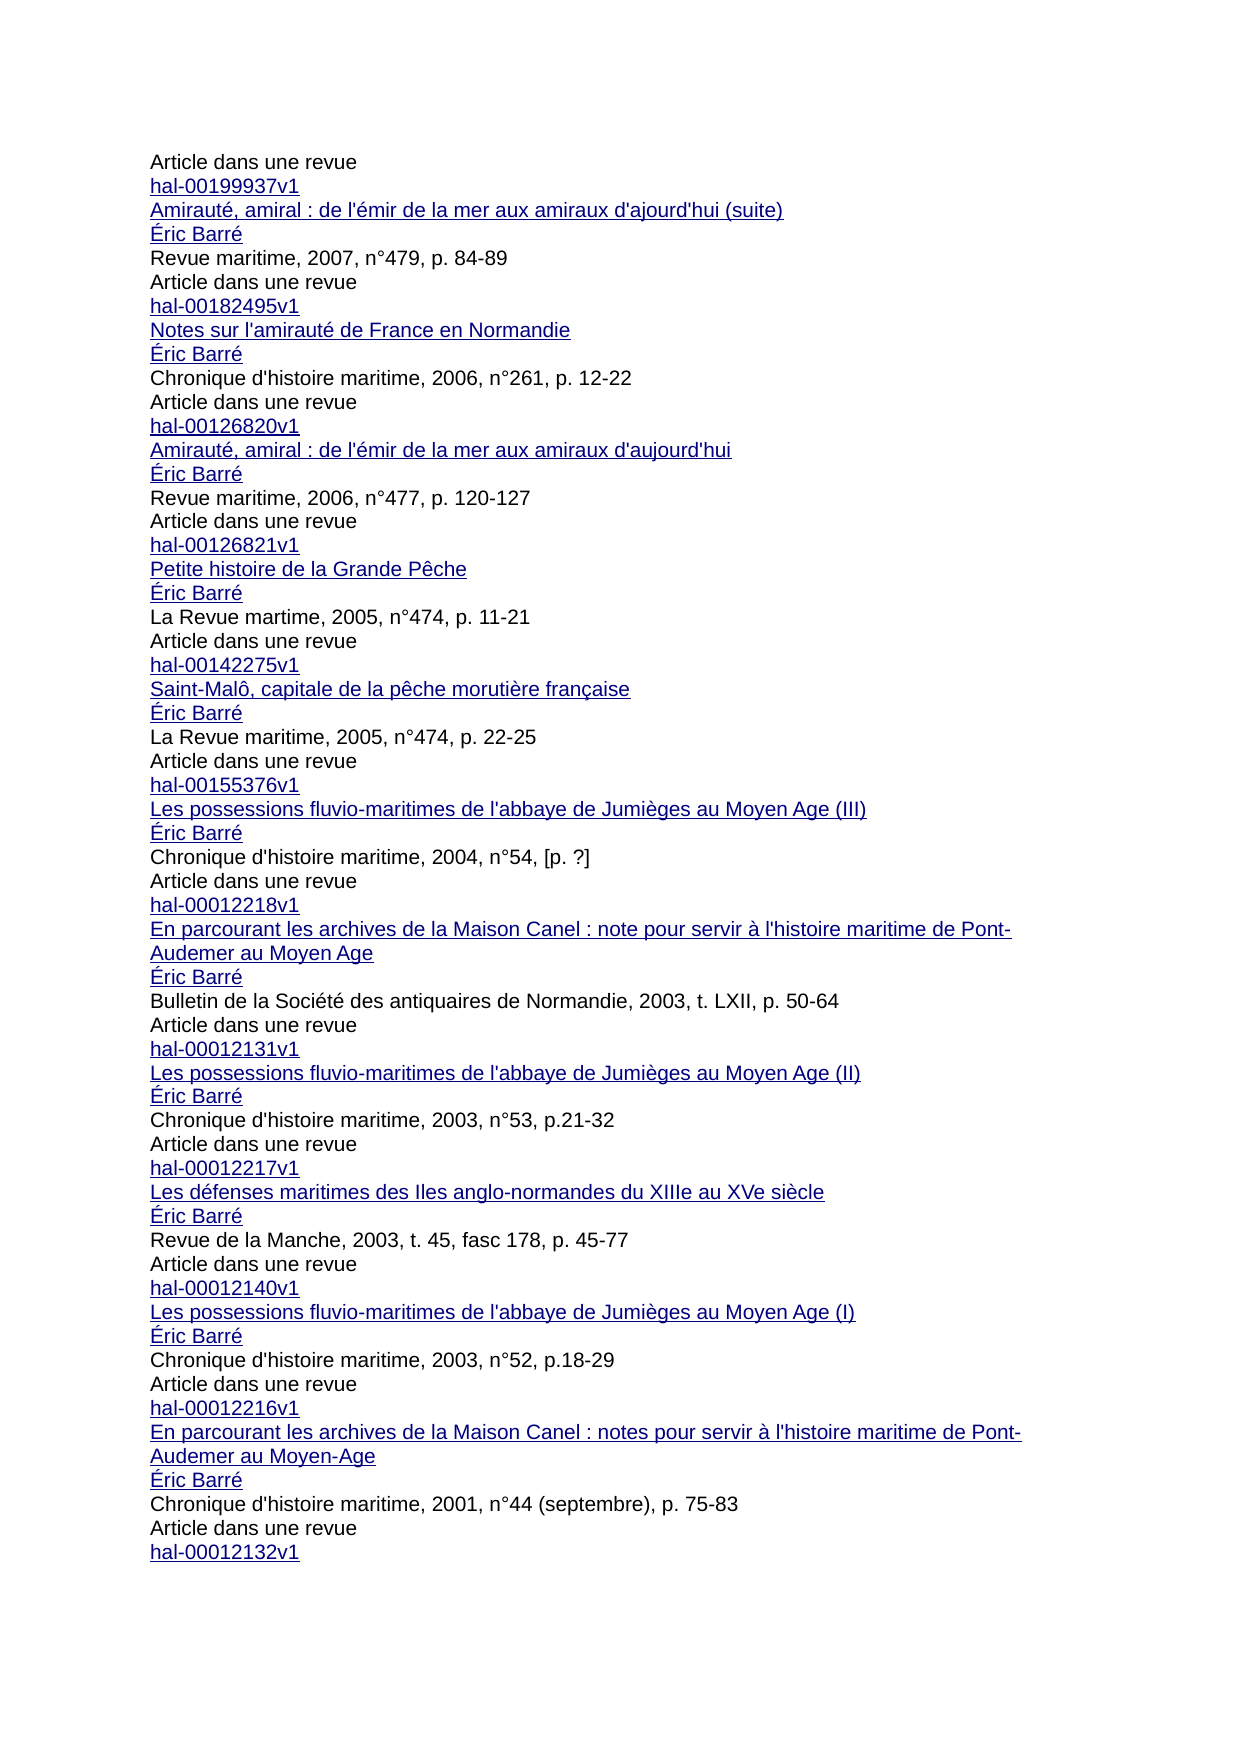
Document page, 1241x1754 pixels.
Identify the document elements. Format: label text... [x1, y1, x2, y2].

table_cell Les défenses maritimes des Iles anglo-normandes du XIIIe au XVe siècle Éric Barré Revue de la Manche, 2003, t. 45, fasc 178, p. 45-77 Article dans une revue hal-00012140v1 [150, 1180, 1090, 1300]
table_cell Amirauté, amiral : de l'émir de la mer aux amiraux d'aujourd'hui Éric Barré Revue maritime, 2006, n°477, p. 120-127 Article dans une revue hal-00126821v1 [150, 438, 1090, 557]
table_cell Amirauté, amiral : de l'émir de la mer aux amiraux d'ajourd'hui (suite) Éric Barré Revue maritime, 2007, n°479, p. 84-89 Article dans une revue hal-00182495v1 [150, 198, 1090, 318]
table_cell Notes sur l'amirauté de France en Normandie Éric Barré Chronique d'histoire maritime, 2006, n°261, p. 12-22 Article dans une revue hal-00126820v1 [150, 318, 1090, 437]
table_cell Article dans une revue hal-00199937v1 [150, 150, 1090, 198]
table_cell En parcourant les archives de la Maison Canel : note pour servir à l'histoire maritime de Pont-Audemer au Moyen Age Éric Barré Bulletin de la Société des antiquaires de Normandie, 2003, t. LXII, p. 50-64 Article dans une revue hal-00012131v1 [150, 917, 1090, 1060]
table_cell Les possessions fluvio-maritimes de l'abbaye de Jumièges au Moyen Age (III) Éric Barré Chronique d'histoire maritime, 2004, n°54, [p. ?] Article dans une revue hal-00012218v1 [150, 797, 1090, 917]
table_cell Saint-Malô, capitale de la pêche morutière française Éric Barré La Revue maritime, 2005, n°474, p. 22-25 Article dans une revue hal-00155376v1 [150, 677, 1090, 797]
table_cell Les possessions fluvio-maritimes de l'abbaye de Jumièges au Moyen Age (II) Éric Barré Chronique d'histoire maritime, 2003, n°53, p.21-32 Article dans une revue hal-00012217v1 [150, 1060, 1090, 1180]
table_cell En parcourant les archives de la Maison Canel : notes pour servir à l'histoire maritime de Pont-Audemer au Moyen-Age Éric Barré Chronique d'histoire maritime, 2001, n°44 (septembre), p. 75-83 Article dans une revue hal-00012132v1 [150, 1420, 1090, 1563]
table_cell Petite histoire de la Grande Pêche Éric Barré La Revue martime, 2005, n°474, p. 11-21 Article dans une revue hal-00142275v1 [150, 557, 1090, 677]
table_cell Les possessions fluvio-maritimes de l'abbaye de Jumièges au Moyen Age (I) Éric Barré Chronique d'histoire maritime, 2003, n°52, p.18-29 Article dans une revue hal-00012216v1 [150, 1300, 1090, 1420]
